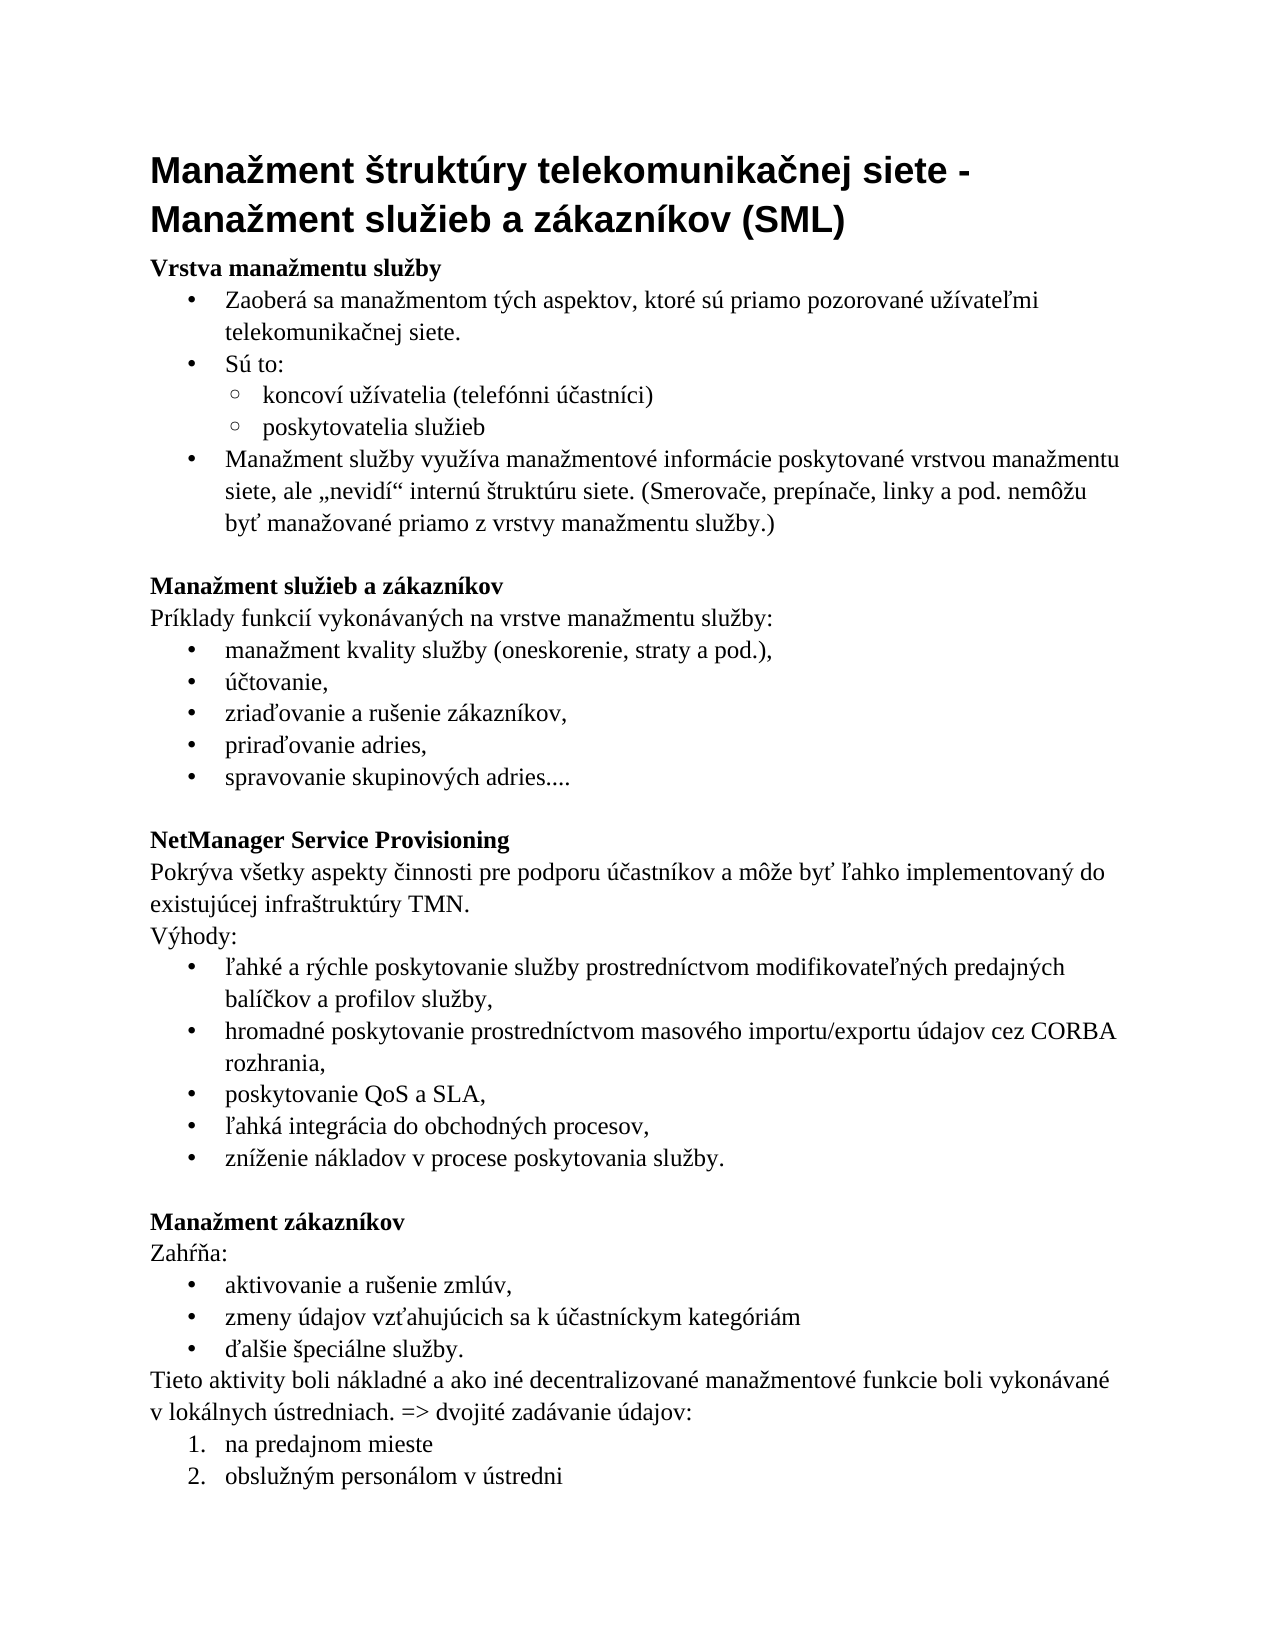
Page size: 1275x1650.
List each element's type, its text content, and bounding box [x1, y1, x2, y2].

list účtovanie, [187, 668, 1125, 695]
text Pokrýva všetky aspekty činnosti pre podporu účastníkov a môže byť ľahko implementovaný do existujúcej infraštruktúry TMN. [150, 858, 1125, 918]
list hromadné poskytovanie prostredníctvom masového importu/exportu údajov cez CORBA rozhrania, [187, 1017, 1125, 1077]
text Príklady funkcií vykonávaných na vrstve manažmentu služby: [150, 604, 1125, 632]
text Výhody: [150, 922, 1125, 949]
text Manažment zákazníkov [150, 1208, 1125, 1235]
list zriaďovanie a rušenie zákazníkov, [187, 699, 1125, 727]
list ľahká integrácia do obchodných procesov, [187, 1112, 1125, 1140]
list Zaoberá sa manažmentom tých aspektov, ktoré sú priamo pozorované užívateľmi telekomunikačnej siete. [187, 286, 1125, 346]
list ďalšie špeciálne služby. [187, 1335, 1125, 1362]
list ľahké a rýchle poskytovanie služby prostredníctvom modifikovateľných predajných balíčkov a profilov služby, [187, 953, 1125, 1013]
text Zahŕňa: [150, 1239, 1125, 1267]
list manažment kvality služby (oneskorenie, straty a pod.), [187, 636, 1125, 663]
list koncoví užívatelia (telefónni účastníci) [225, 382, 1125, 409]
list obslužným personálom v ústredni [187, 1462, 1125, 1489]
text Vrstva manažmentu služby [150, 254, 1125, 282]
list priraďovanie adries, [187, 731, 1125, 759]
list poskytovatelia služieb [225, 413, 1125, 441]
text Manažment služieb a zákazníkov [150, 572, 1125, 600]
text NetManager Service Provisioning [150, 826, 1125, 854]
list poskytovanie QoS a SLA, [187, 1081, 1125, 1108]
subtitle Manažment štruktúry telekomunikačnej siete - Manažment služieb a zákazníkov (SML) [150, 150, 1125, 240]
list zmeny údajov vzťahujúcich sa k účastníckym kategóriám [187, 1303, 1125, 1331]
list Manažment služby využíva manažmentové informácie poskytované vrstvou manažmentu siete, ale „nevidí“ internú štruktúru siete. (Smerovače, prepínače, linky a pod. nemôžu byť manažované priamo z vrstvy manažmentu služby.) [187, 445, 1125, 536]
list Sú to: [187, 350, 1125, 378]
list aktivovanie a rušenie zmlúv, [187, 1271, 1125, 1299]
list zníženie nákladov v procese poskytovania služby. [187, 1144, 1125, 1172]
text Tieto aktivity boli nákladné a ako iné decentralizované manažmentové funkcie boli vykonávané v lokálnych ústredniach. => dvojité zadávanie údajov: [150, 1367, 1125, 1426]
list na predajnom mieste [187, 1430, 1125, 1458]
list spravovanie skupinových adries.... [187, 763, 1125, 791]
